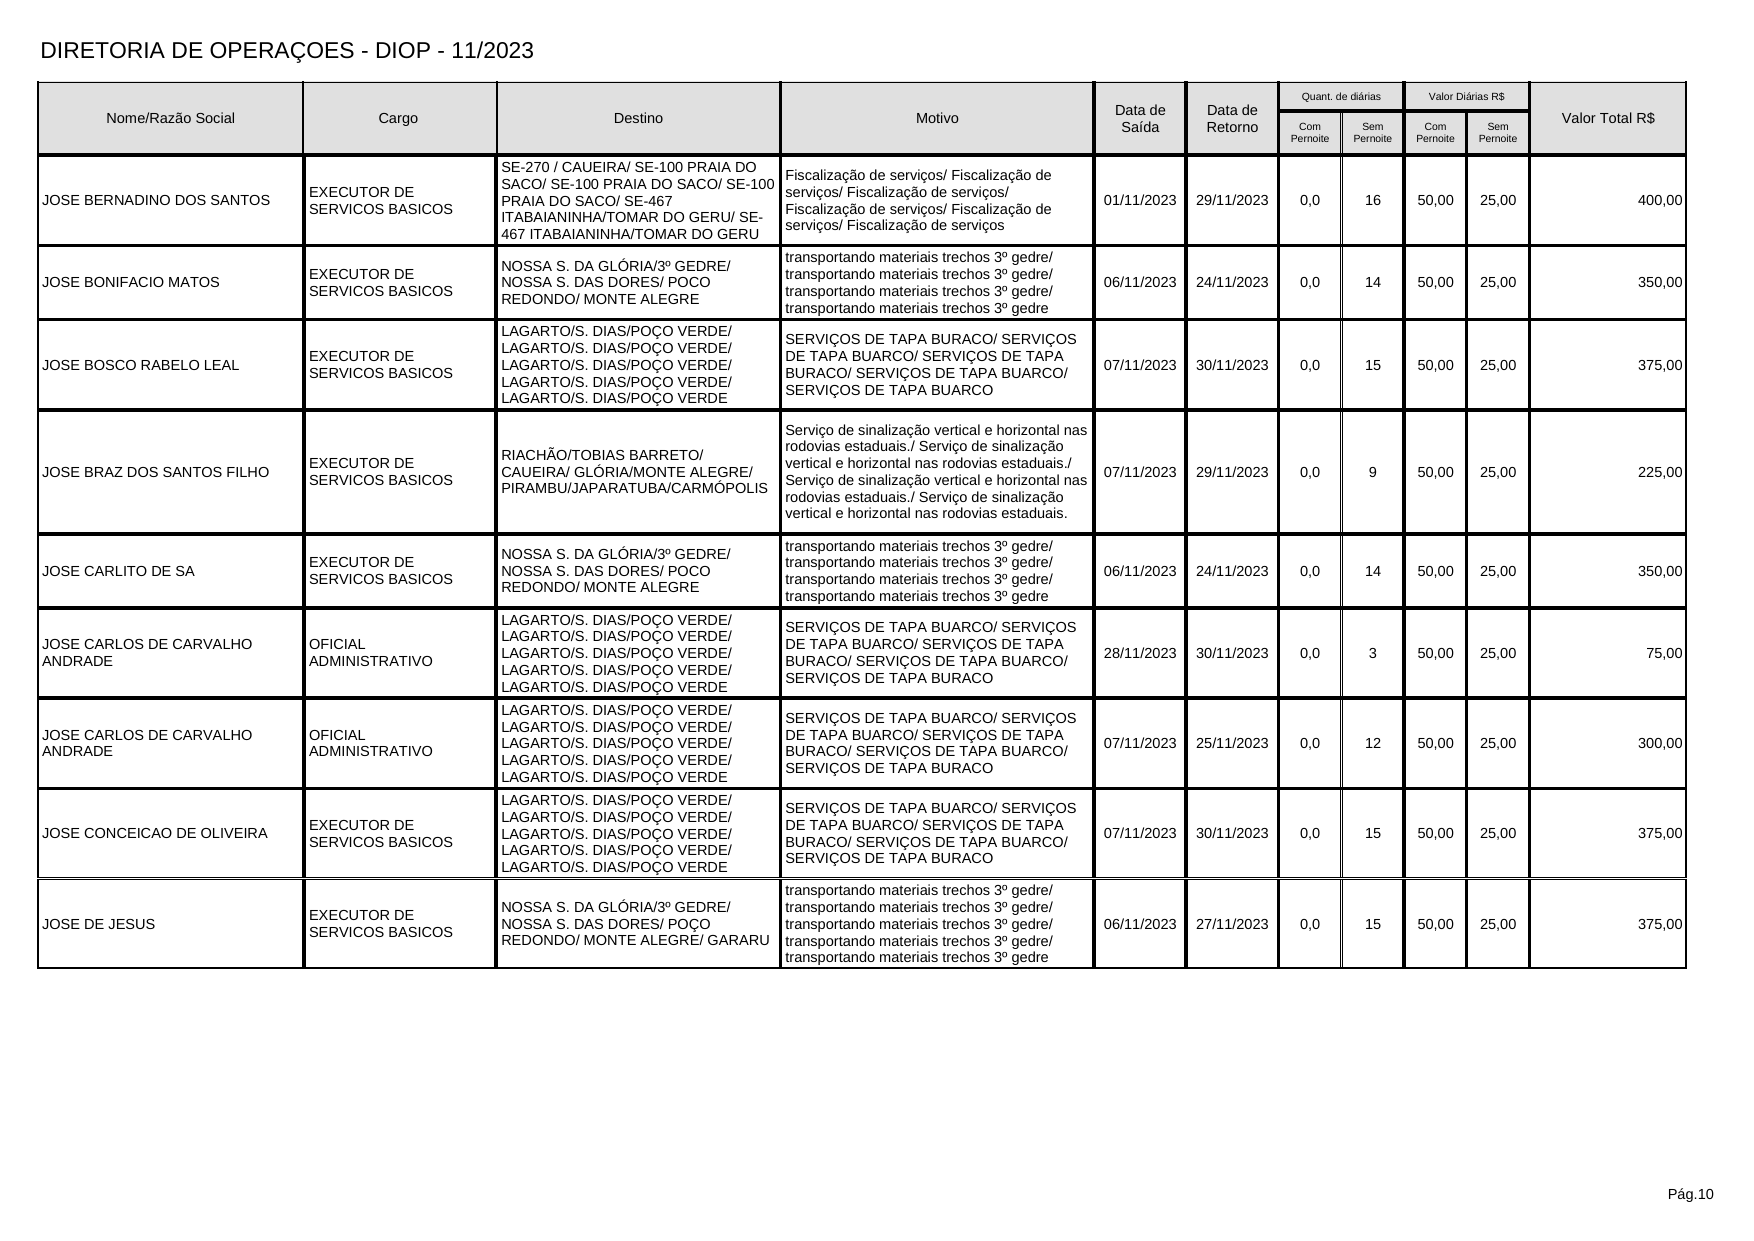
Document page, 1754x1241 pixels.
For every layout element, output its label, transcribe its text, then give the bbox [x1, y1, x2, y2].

table_cell 0,0 [1280, 157, 1340, 244]
table_cell LAGARTO/S. DIAS/POÇO VERDE/ LAGARTO/S. DIAS/POÇO VERDE/ LAGARTO/S. DIAS/POÇO VERDE/ LAGARTO/S. DIAS/POÇO VERDE/ LAGARTO/S. DIAS/POÇO VERDE [498, 610, 779, 696]
table_cell DIRETORIA DE OPERAÇOES - DIOP - 11/2023 [37, 37, 1323, 67]
table_cell RIACHÃO/TOBIAS BARRETO/ CAUEIRA/ GLÓRIA/MONTE ALEGRE/ PIRAMBU/JAPARATUBA/CARMÓPOLIS [498, 412, 779, 532]
table_cell JOSE BONIFACIO MATOS [39, 247, 302, 318]
table_cell EXECUTOR DE SERVICOS BASICOS [306, 321, 494, 408]
table_cell 0,0 [1280, 536, 1340, 606]
table_cell Valor Diárias R$ [1406, 83, 1528, 109]
table_cell 3 [1343, 610, 1402, 696]
table_cell 29/11/2023 [1188, 157, 1277, 244]
table_cell JOSE CARLOS DE CARVALHO ANDRADE [39, 700, 302, 787]
table_cell 0,0 [1280, 880, 1340, 967]
table_cell 28/11/2023 [1096, 610, 1184, 696]
table_cell Pág.10 [1573, 1186, 1717, 1203]
table_cell 375,00 [1531, 880, 1685, 967]
table_cell 0,0 [1280, 412, 1340, 532]
table_cell 9 [1343, 412, 1402, 532]
table_cell 50,00 [1406, 247, 1465, 318]
table_cell 30/11/2023 [1188, 321, 1277, 408]
table_cell 25,00 [1468, 321, 1528, 408]
table_cell 24/11/2023 [1188, 536, 1277, 606]
table_cell Com Pernoite [1406, 113, 1465, 153]
table_cell JOSE CARLITO DE SA [39, 536, 302, 606]
table_cell 06/11/2023 [1096, 880, 1184, 967]
table_cell Serviço de sinalização vertical e horizontal nas rodovias estaduais./ Serviço de sinalização vertical e horizontal nas rodovias estaduais./ Serviço de sinalização vertical e horizontal nas rodovias estaduais./ Serviço de sinalização vertical e horizontal nas rodovias estaduais. [782, 412, 1092, 532]
table_cell 50,00 [1406, 321, 1465, 408]
table_cell Destino [498, 83, 779, 153]
table_cell 300,00 [1531, 700, 1685, 787]
table_cell Valor Total R$ [1531, 83, 1685, 153]
table_cell LAGARTO/S. DIAS/POÇO VERDE/ LAGARTO/S. DIAS/POÇO VERDE/ LAGARTO/S. DIAS/POÇO VERDE/ LAGARTO/S. DIAS/POÇO VERDE/ LAGARTO/S. DIAS/POÇO VERDE [498, 700, 779, 787]
table_cell 25,00 [1468, 700, 1528, 787]
table_cell transportando materiais trechos 3º gedre/ transportando materiais trechos 3º gedre/ transportando materiais trechos 3º gedre/ transportando materiais trechos 3º gedre/ transportando materiais trechos 3º gedre [782, 880, 1092, 967]
table_cell transportando materiais trechos 3º gedre/ transportando materiais trechos 3º gedre/ transportando materiais trechos 3º gedre/ transportando materiais trechos 3º gedre [782, 247, 1092, 318]
table_cell 06/11/2023 [1096, 536, 1184, 606]
table_cell 30/11/2023 [1188, 790, 1277, 877]
table_cell 15 [1343, 880, 1402, 967]
table_cell 0,0 [1280, 321, 1340, 408]
table_cell JOSE DE JESUS [39, 880, 302, 967]
table_cell 75,00 [1531, 610, 1685, 696]
table_cell [1323, 37, 1717, 81]
table_cell 07/11/2023 [1096, 790, 1184, 877]
table_cell 50,00 [1406, 536, 1465, 606]
table_cell Cargo [304, 83, 496, 153]
table_cell 25,00 [1468, 536, 1528, 606]
table_cell EXECUTOR DE SERVICOS BASICOS [306, 157, 494, 244]
table_cell Com Pernoite [1280, 113, 1340, 153]
table_cell Data de Retorno [1188, 83, 1277, 153]
table_cell 24/11/2023 [1188, 247, 1277, 318]
table_cell OFICIAL ADMINISTRATIVO [306, 700, 494, 787]
table_cell 25,00 [1468, 610, 1528, 696]
table_cell [37, 1186, 1573, 1203]
table_cell 16 [1343, 157, 1402, 244]
table_cell [1687, 81, 1717, 1186]
table_cell 12 [1343, 700, 1402, 787]
table_cell NOSSA S. DA GLÓRIA/3º GEDRE/ NOSSA S. DAS DORES/ POCO REDONDO/ MONTE ALEGRE [498, 536, 779, 606]
table_cell EXECUTOR DE SERVICOS BASICOS [306, 247, 494, 318]
table_cell LAGARTO/S. DIAS/POÇO VERDE/ LAGARTO/S. DIAS/POÇO VERDE/ LAGARTO/S. DIAS/POÇO VERDE/ LAGARTO/S. DIAS/POÇO VERDE/ LAGARTO/S. DIAS/POÇO VERDE [498, 790, 779, 877]
table_cell 50,00 [1406, 700, 1465, 787]
table_cell SE-270 / CAUEIRA/ SE-100 PRAIA DO SACO/ SE-100 PRAIA DO SACO/ SE-100 PRAIA DO SACO/ SE-467 ITABAIANINHA/TOMAR DO GERU/ SE-467 ITABAIANINHA/TOMAR DO GERU [498, 157, 779, 244]
table_cell 0,0 [1280, 790, 1340, 877]
table_cell 14 [1343, 247, 1402, 318]
table_cell 375,00 [1531, 790, 1685, 877]
table_cell 25,00 [1468, 412, 1528, 532]
table_cell 350,00 [1531, 536, 1685, 606]
table_cell EXECUTOR DE SERVICOS BASICOS [306, 790, 494, 877]
table_cell Nome/Razão Social [39, 83, 302, 153]
table_cell LAGARTO/S. DIAS/POÇO VERDE/ LAGARTO/S. DIAS/POÇO VERDE/ LAGARTO/S. DIAS/POÇO VERDE/ LAGARTO/S. DIAS/POÇO VERDE/ LAGARTO/S. DIAS/POÇO VERDE [498, 321, 779, 408]
table_cell Motivo [782, 83, 1092, 153]
table_cell 0,0 [1280, 610, 1340, 696]
table_cell 07/11/2023 [1096, 700, 1184, 787]
table_cell Sem Pernoite [1343, 113, 1402, 153]
table_cell JOSE BRAZ DOS SANTOS FILHO [39, 412, 302, 532]
table_cell [37, 969, 1687, 1186]
table_cell 15 [1343, 321, 1402, 408]
table_cell 25,00 [1468, 790, 1528, 877]
table_cell Data de Saída [1096, 83, 1184, 153]
table_cell 0,0 [1280, 247, 1340, 318]
table_cell SERVIÇOS DE TAPA BURACO/ SERVIÇOS DE TAPA BUARCO/ SERVIÇOS DE TAPA BURACO/ SERVIÇOS DE TAPA BUARCO/ SERVIÇOS DE TAPA BUARCO [782, 321, 1092, 408]
table_cell 14 [1343, 536, 1402, 606]
table_cell 07/11/2023 [1096, 321, 1184, 408]
table_cell 375,00 [1531, 321, 1685, 408]
table_cell EXECUTOR DE SERVICOS BASICOS [306, 412, 494, 532]
table_cell 50,00 [1406, 412, 1465, 532]
table_cell 30/11/2023 [1188, 610, 1277, 696]
table_cell NOSSA S. DA GLÓRIA/3º GEDRE/ NOSSA S. DAS DORES/ POÇO REDONDO/ MONTE ALEGRE/ GARARU [498, 880, 779, 967]
table_cell 0,0 [1280, 700, 1340, 787]
table_cell 25,00 [1468, 880, 1528, 967]
table_cell Fiscalização de serviços/ Fiscalização de serviços/ Fiscalização de serviços/ Fiscalização de serviços/ Fiscalização de serviços/ Fiscalização de serviços [782, 157, 1092, 244]
table_cell JOSE CARLOS DE CARVALHO ANDRADE [39, 610, 302, 696]
table_cell 25,00 [1468, 247, 1528, 318]
table_cell [37, 67, 1323, 81]
table_cell 06/11/2023 [1096, 247, 1184, 318]
table_cell OFICIAL ADMINISTRATIVO [306, 610, 494, 696]
table_cell 25,00 [1468, 157, 1528, 244]
table_cell NOSSA S. DA GLÓRIA/3º GEDRE/ NOSSA S. DAS DORES/ POCO REDONDO/ MONTE ALEGRE [498, 247, 779, 318]
table_cell 01/11/2023 [1096, 157, 1184, 244]
table_cell SERVIÇOS DE TAPA BUARCO/ SERVIÇOS DE TAPA BUARCO/ SERVIÇOS DE TAPA BURACO/ SERVIÇOS DE TAPA BUARCO/ SERVIÇOS DE TAPA BURACO [782, 700, 1092, 787]
table_cell SERVIÇOS DE TAPA BUARCO/ SERVIÇOS DE TAPA BUARCO/ SERVIÇOS DE TAPA BURACO/ SERVIÇOS DE TAPA BUARCO/ SERVIÇOS DE TAPA BURACO [782, 790, 1092, 877]
table_cell 25/11/2023 [1188, 700, 1277, 787]
table_cell EXECUTOR DE SERVICOS BASICOS [306, 880, 494, 967]
table_cell transportando materiais trechos 3º gedre/ transportando materiais trechos 3º gedre/ transportando materiais trechos 3º gedre/ transportando materiais trechos 3º gedre [782, 536, 1092, 606]
table_cell Quant. de diárias [1280, 83, 1402, 109]
table_cell Sem Pernoite [1468, 113, 1528, 153]
table_cell 27/11/2023 [1188, 880, 1277, 967]
table_cell JOSE CONCEICAO DE OLIVEIRA [39, 790, 302, 877]
table_cell 225,00 [1531, 412, 1685, 532]
table_cell JOSE BERNADINO DOS SANTOS [39, 157, 302, 244]
table_cell 400,00 [1531, 157, 1685, 244]
table_cell 15 [1343, 790, 1402, 877]
table_cell 50,00 [1406, 610, 1465, 696]
table_cell JOSE BOSCO RABELO LEAL [39, 321, 302, 408]
table_cell 50,00 [1406, 880, 1465, 967]
table_cell 29/11/2023 [1188, 412, 1277, 532]
table_cell SERVIÇOS DE TAPA BUARCO/ SERVIÇOS DE TAPA BUARCO/ SERVIÇOS DE TAPA BURACO/ SERVIÇOS DE TAPA BUARCO/ SERVIÇOS DE TAPA BURACO [782, 610, 1092, 696]
table_cell 50,00 [1406, 790, 1465, 877]
table_cell 07/11/2023 [1096, 412, 1184, 532]
table_cell 350,00 [1531, 247, 1685, 318]
table_cell 50,00 [1406, 157, 1465, 244]
table_cell EXECUTOR DE SERVICOS BASICOS [306, 536, 494, 606]
